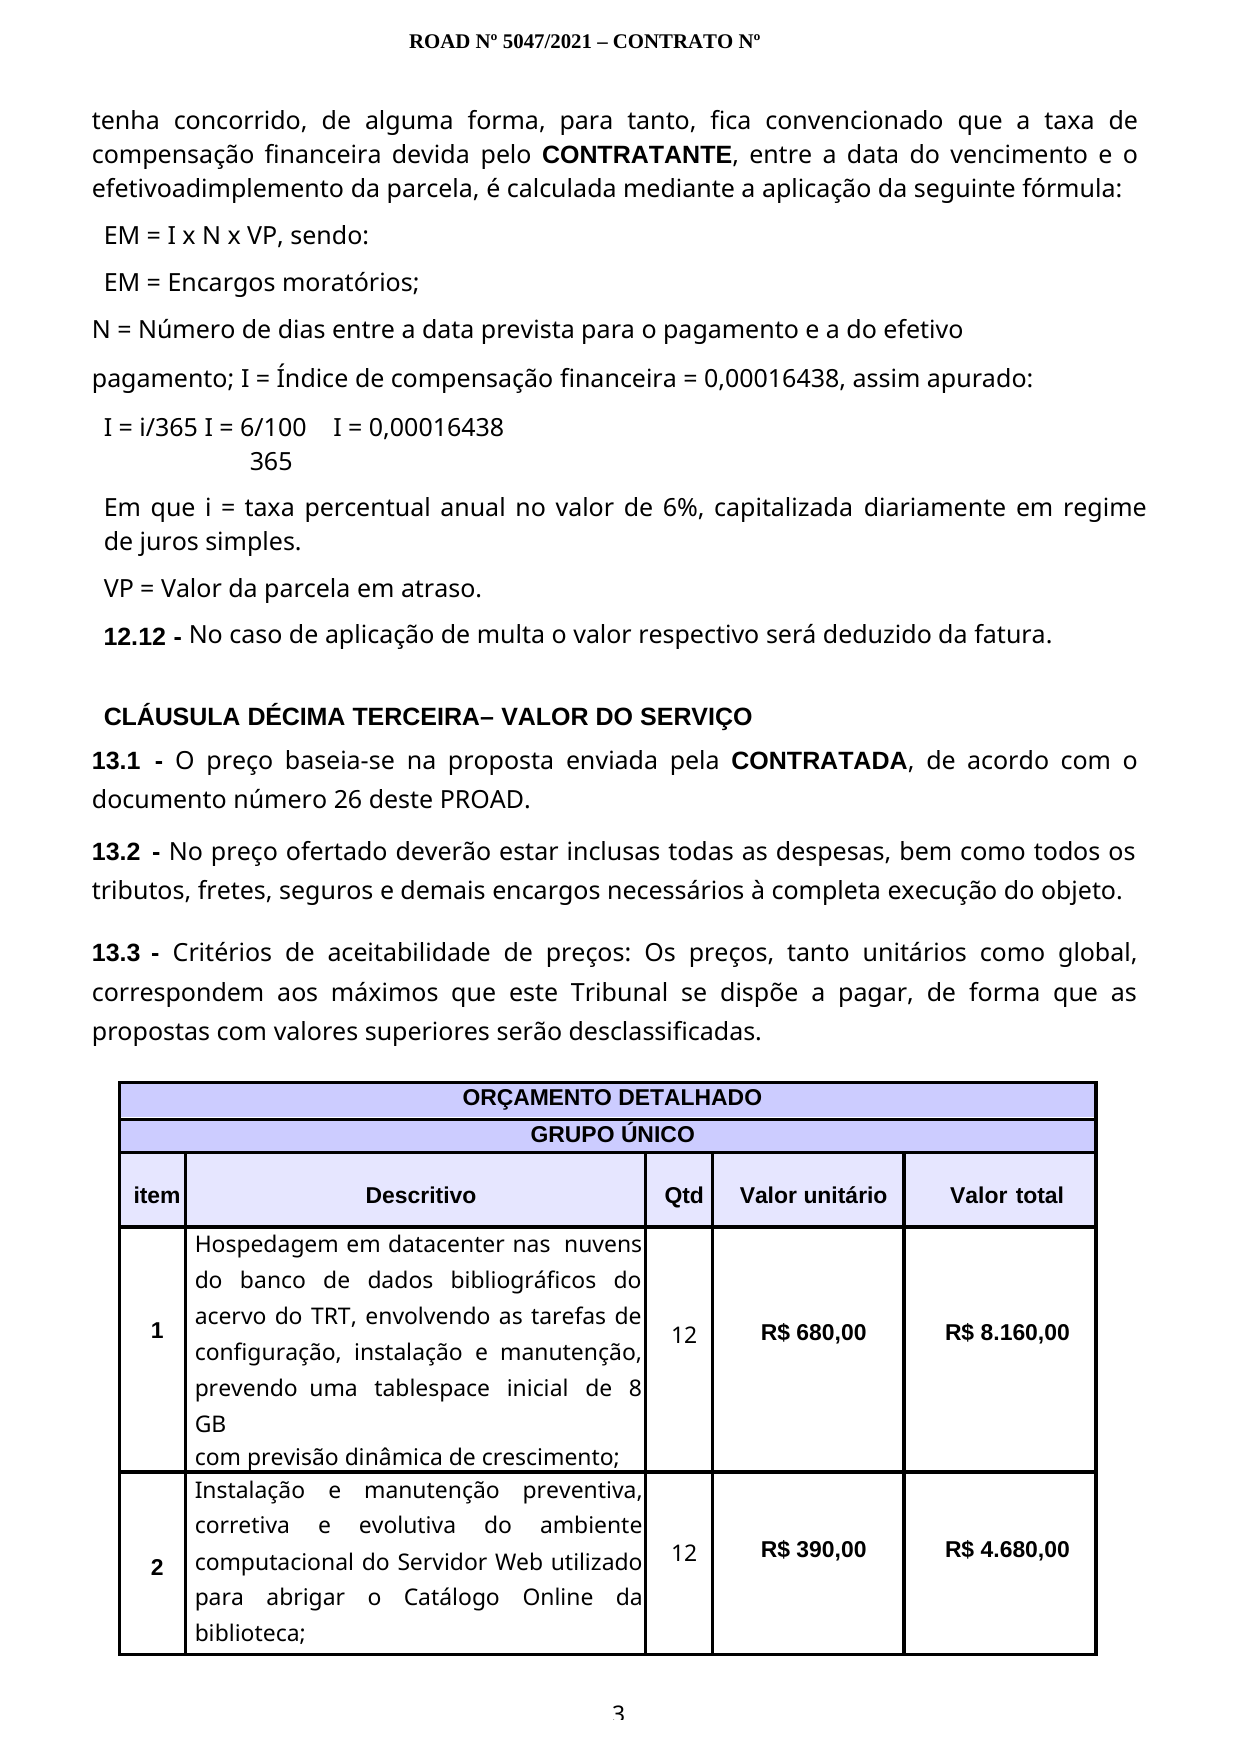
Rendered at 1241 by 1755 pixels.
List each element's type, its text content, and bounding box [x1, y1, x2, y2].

text EM = I x N x VP, sendo: [103, 218, 1153, 252]
table_cell Instalação e manutenção preventiva, corretiva e evolutiva do ambiente computacional do Servidor Web utilizado para abrigar o Catálogo Online da biblioteca; [187, 1474, 644, 1652]
text N = Número de dias entre a data prevista para o pagamento e a do efetivo pagamento; I = Índice de compensação financeira = 0,00016438, assim apurado: [92, 312, 1069, 394]
subtitle CLÁUSULA DÉCIMA TERCEIRA– VALOR DO SERVIÇO [103, 702, 1153, 731]
text I = i/365 I = 6/100 I = 0,00016438 [103, 409, 1153, 443]
table_cell Descritivo [187, 1154, 644, 1225]
table_cell 1 [121, 1229, 184, 1470]
table_header ORÇAMENTO DETALHADO [121, 1084, 1094, 1117]
text tenha concorrido, de alguma forma, para tanto, fica convencionado que a taxa de compensação financeira devida pelo CONTRATANTE, entre a data do vencimento e o efetivoadimplemento da parcela, é calculada mediante a aplicação da seguinte fórmula: [92, 103, 1138, 205]
table_cell Hospedagem em datacenter nas nuvens do banco de dados bibliográficos do acervo do TRT, envolvendo as tarefas de configuração, instalação e manutenção, prevendo uma tablespace inicial de 8 GB com previsão dinâmica de crescimento; [187, 1229, 644, 1470]
table_cell item [121, 1154, 184, 1225]
table_cell Valor unitário [714, 1154, 902, 1225]
text 365 [249, 443, 1153, 477]
table_cell GRUPO ÚNICO [121, 1121, 1094, 1151]
list - O preço baseia-se na proposta enviada pela CONTRATADA, de acordo com o documento número 26 deste PROAD. [92, 743, 1138, 816]
table_cell 12 [647, 1474, 711, 1652]
text EM = Encargos moratórios; [103, 265, 1153, 299]
table_cell 12 [647, 1229, 711, 1470]
table_cell R$ 390,00 [714, 1474, 902, 1652]
table_cell R$ 8.160,00 [906, 1229, 1094, 1470]
table_cell Valor total [906, 1154, 1094, 1225]
table_cell 2 [121, 1474, 184, 1652]
list - Critérios de aceitabilidade de preços: Os preços, tanto unitários como global, correspondem aos máximos que este Tribunal se dispõe a pagar, de forma que as propostas com valores superiores serão desclassificadas. [92, 935, 1138, 1047]
table_cell R$ 4.680,00 [906, 1474, 1094, 1652]
text VP = Valor da parcela em atraso. [103, 571, 1153, 604]
table_cell R$ 680,00 [714, 1229, 902, 1470]
list - No preço ofertado deverão estar inclusas todas as despesas, bem como todos os tributos, fretes, seguros e demais encargos necessários à completa execução do objeto. [92, 833, 1137, 907]
table_cell Qtd [647, 1154, 711, 1225]
list - No caso de aplicação de multa o valor respectivo será deduzido da fatura. [103, 617, 1153, 653]
text Em que i = taxa percentual anual no valor de 6%, capitalizada diariamente em regime de juros simples. [103, 490, 1153, 558]
